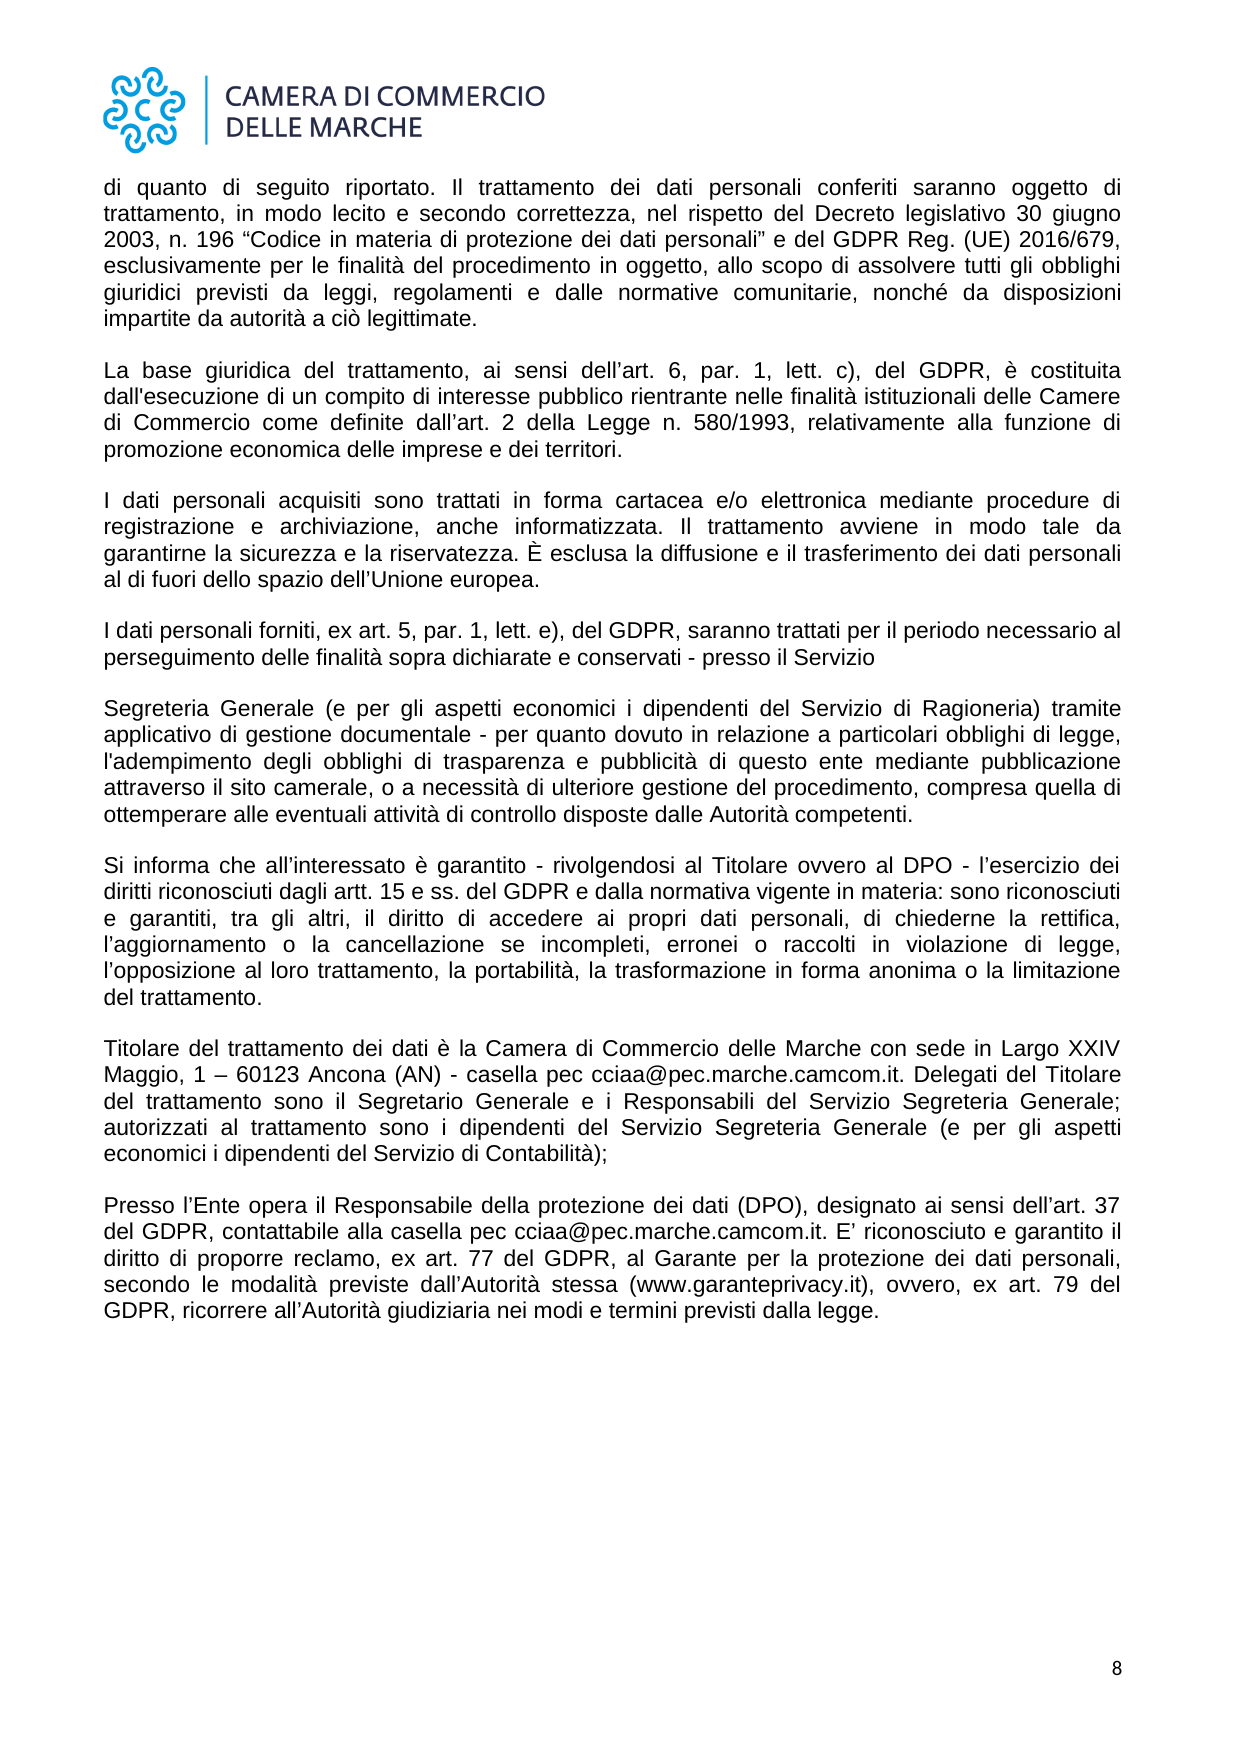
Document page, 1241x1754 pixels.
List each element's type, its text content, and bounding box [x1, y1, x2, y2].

text Si informa che all’interessato è garantito - rivolgendosi al Titolare ovvero al DPO - l’esercizio dei diritti riconosciuti dagli artt. 15 e ss. del GDPR e dalla normativa vigente in materia: sono riconosciuti e garantiti, tra gli altri, il diritto di accedere ai propri dati personali, di chiederne la rettifica, l’aggiornamento o la cancellazione se incompleti, erronei o raccolti in violazione di legge, l’opposizione al loro trattamento, la portabilità, la trasformazione in forma anonima o la limitazione del trattamento. [103, 852, 1122, 1010]
text Titolare del trattamento dei dati è la Camera di Commercio delle Marche con sede in Largo XXIV Maggio, 1 – 60123 Ancona (AN) - casella pec cciaa@pec.marche.camcom.it. Delegati del Titolare del trattamento sono il Segretario Generale e i Responsabili del Servizio Segreteria Generale; autorizzati al trattamento sono i dipendenti del Servizio Segreteria Generale (e per gli aspetti economici i dipendenti del Servizio di Contabilità); [103, 1035, 1122, 1167]
text I dati personali forniti, ex art. 5, par. 1, lett. e), del GDPR, saranno trattati per il periodo necessario al perseguimento delle finalità sopra dichiarate e conservati - presso il Servizio [103, 617, 1122, 670]
text Presso l’Ente opera il Responsabile della protezione dei dati (DPO), designato ai sensi dell’art. 37 del GDPR, contattabile alla casella pec cciaa@pec.marche.camcom.it. E’ riconosciuto e garantito il diritto di proporre reclamo, ex art. 77 del GDPR, al Garante per la protezione dei dati personali, secondo le modalità previste dall’Autorità stessa (www.garanteprivacy.it), ovvero, ex art. 79 del GDPR, ricorrere all’Autorità giudiziaria nei modi e termini previsti dalla legge. [103, 1192, 1122, 1323]
picture [103, 25, 1074, 174]
text - di quanto di seguito riportato. Il trattamento dei dati personali conferiti saranno oggetto di trattamento, in modo lecito e secondo correttezza, nel rispetto del Decreto legislativo 30 giugno 2003, n. 196 “Codice in materia di protezione dei dati personali” e del GDPR Reg. (UE) 2016/679, esclusivamente per le finalità del procedimento in oggetto, allo scopo di assolvere tutti gli obblighi giuridici previsti da leggi, regolamenti e dalle normative comunitarie, nonché da disposizioni impartite da autorità a ciò legittimate. [103, 173, 1122, 332]
text La base giuridica del trattamento, ai sensi dell’art. 6, par. 1, lett. c), del GDPR, è costituita dall'esecuzione di un compito di interesse pubblico rientrante nelle finalità istituzionali delle Camere di Commercio come definite dall’art. 2 della Legge n. 580/1993, relativamente alla funzione di promozione economica delle imprese e dei territori. [103, 357, 1122, 462]
text I dati personali acquisiti sono trattati in forma cartacea e/o elettronica mediante procedure di registrazione e archiviazione, anche informatizzata. Il trattamento avviene in modo tale da garantirne la sicurezza e la riservatezza. È esclusa la diffusione e il trasferimento dei dati personali al di fuori dello spazio dell’Unione europea. [103, 487, 1122, 592]
text Segreteria Generale (e per gli aspetti economici i dipendenti del Servizio di Ragioneria) tramite applicativo di gestione documentale - per quanto dovuto in relazione a particolari obblighi di legge, l'adempimento degli obblighi di trasparenza e pubblicità di questo ente mediante pubblicazione attraverso il sito camerale, o a necessità di ulteriore gestione del procedimento, compresa quella di ottemperare alle eventuali attività di controllo disposte dalle Autorità competenti. [103, 695, 1122, 827]
